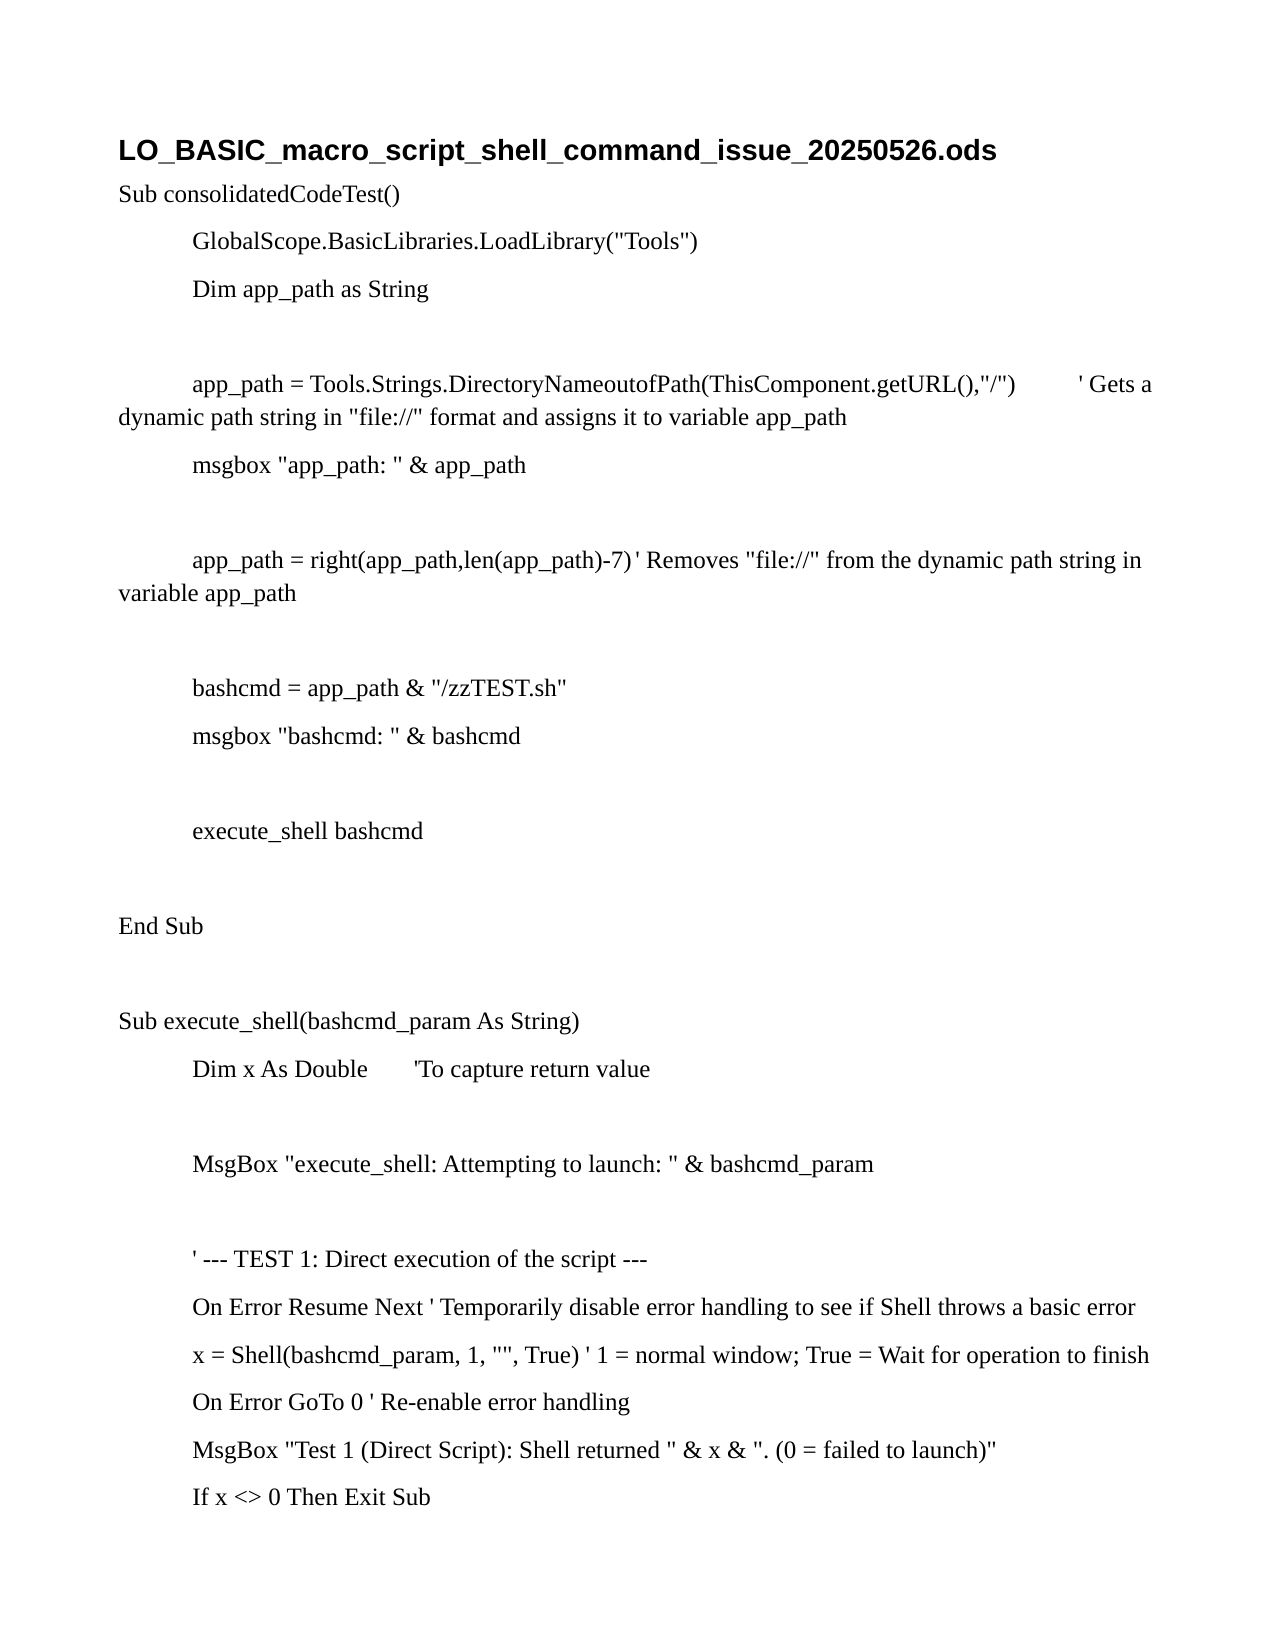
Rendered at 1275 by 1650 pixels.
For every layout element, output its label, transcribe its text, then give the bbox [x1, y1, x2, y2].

text Dim x As Double 'To capture return value [118, 1054, 1157, 1083]
text execute_shell bashcmd [118, 816, 1157, 845]
text End Sub [118, 911, 1157, 940]
subtitle LO_BASIC_macro_script_shell_command_issue_20250526.ods [118, 133, 1157, 166]
text Sub execute_shell(bashcmd_param As String) [118, 1006, 1157, 1035]
text Dim app_path as String [118, 274, 1157, 303]
text msgbox "app_path: " & app_path [118, 450, 1157, 478]
text x = Shell(bashcmd_param, 1, "", True) ' 1 = normal window; True = Wait for operation to finish [118, 1340, 1157, 1368]
text On Error Resume Next ' Temporarily disable error handling to see if Shell throws a basic error [118, 1292, 1157, 1321]
text On Error GoTo 0 ' Re-enable error handling [118, 1387, 1157, 1416]
text If x <> 0 Then Exit Sub [118, 1482, 1157, 1511]
text msgbox "bashcmd: " & bashcmd [118, 721, 1157, 749]
text Sub consolidatedCodeTest() [118, 179, 1157, 207]
text MsgBox "Test 1 (Direct Script): Shell returned " & x & ". (0 = failed to launch)" [118, 1435, 1157, 1464]
text app_path = right(app_path,len(app_path)-7) ' Removes "file://" from the dynamic path string in variable app_path [118, 545, 1157, 607]
text app_path = Tools.Strings.DirectoryNameoutofPath(ThisComponent.getURL(),"/") ' Gets a dynamic path string in "file://" format and assigns it to variable app_path [118, 369, 1157, 431]
text MsgBox "execute_shell: Attempting to launch: " & bashcmd_param [118, 1149, 1157, 1178]
text ' --- TEST 1: Direct execution of the script --- [118, 1244, 1157, 1273]
text bashcmd = app_path & "/zzTEST.sh" [118, 673, 1157, 702]
text GlobalScope.BasicLibraries.LoadLibrary("Tools") [118, 226, 1157, 255]
